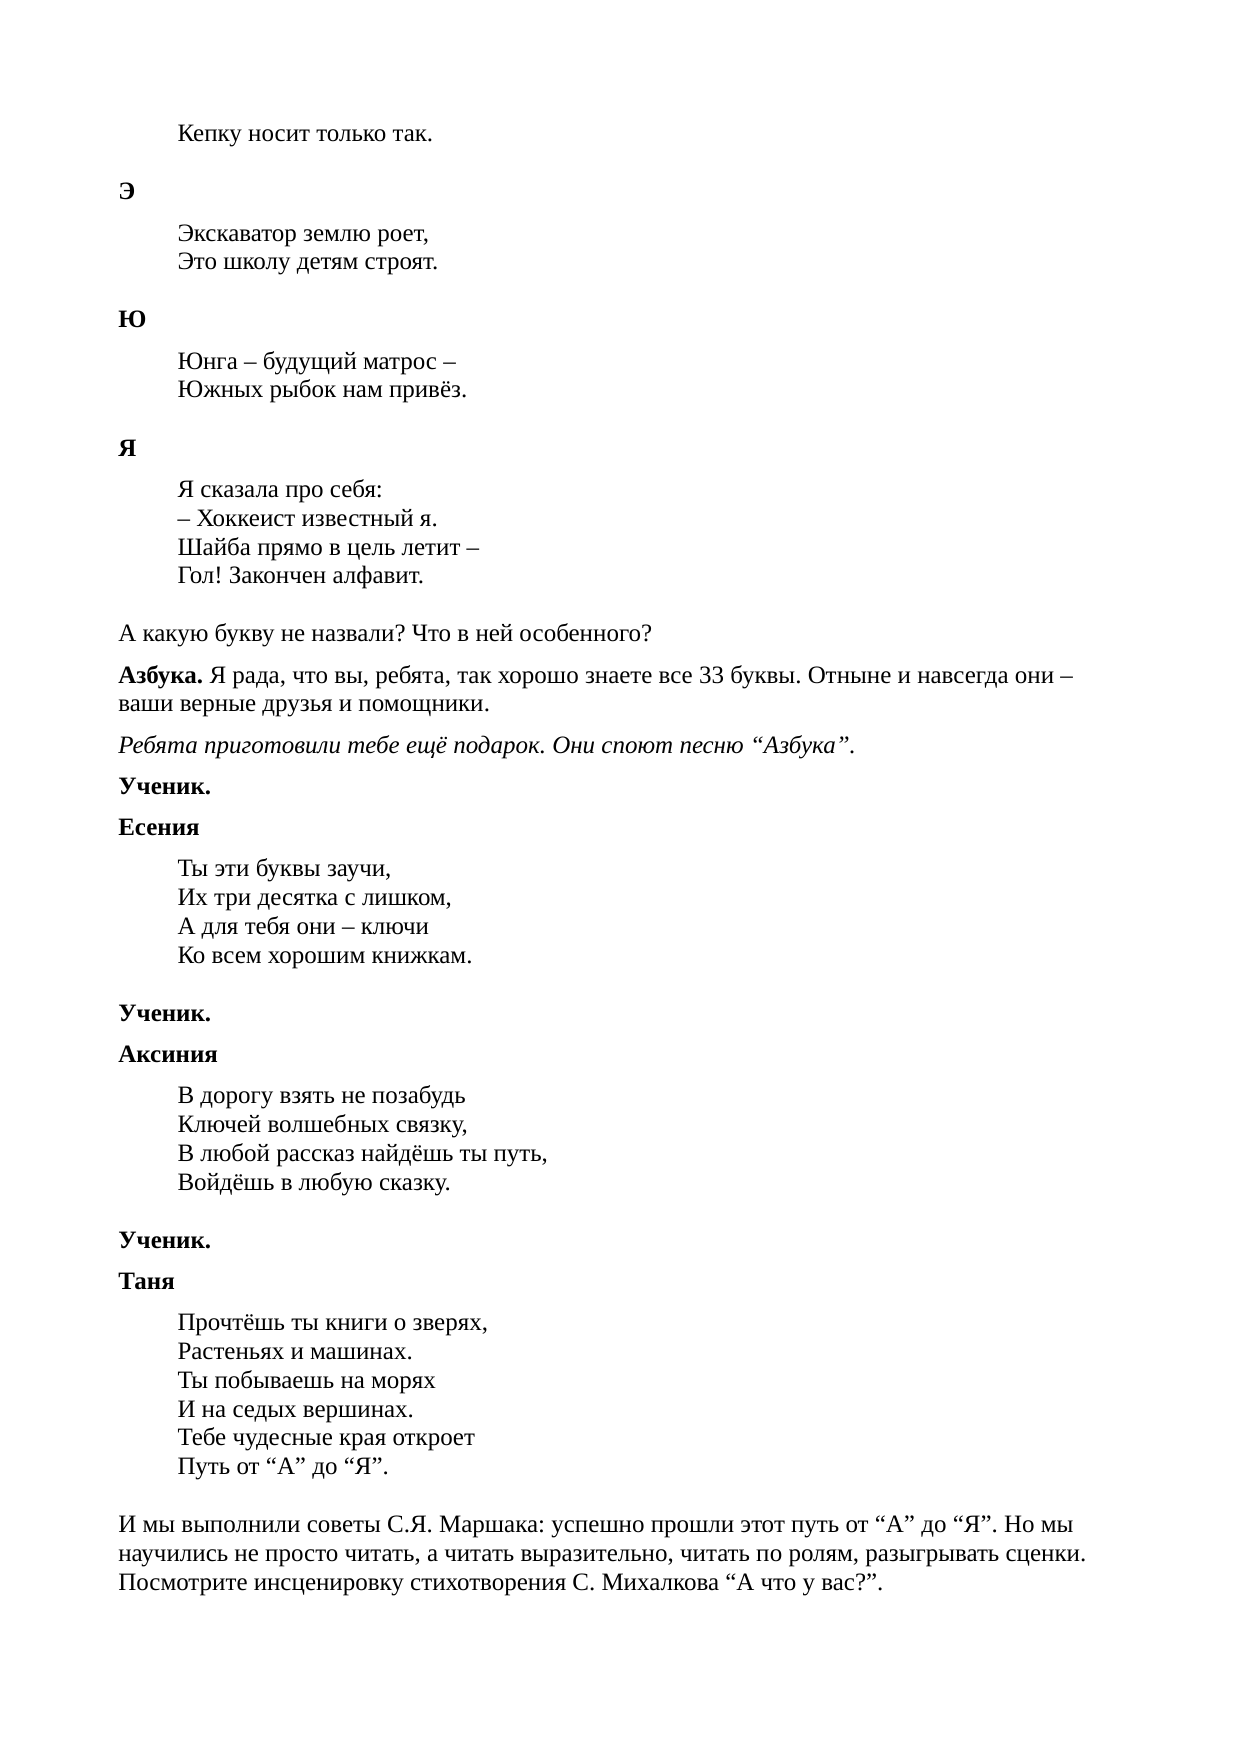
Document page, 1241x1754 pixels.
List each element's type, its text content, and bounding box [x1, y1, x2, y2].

text Ученик. [118, 998, 1122, 1027]
text Есения [118, 812, 1122, 841]
text Ученик. [118, 1225, 1122, 1254]
text Азбука. Я рада, что вы, ребята, так хорошо знаете все 33 буквы. Отныне и навсегда они – ваши верные друзья и помощники. [118, 660, 1122, 717]
text И мы выполнили советы С.Я. Маршака: успешно прошли этот путь от “А” до “Я”. Но мы научились не просто читать, а читать выразительно, читать по ролям, разыгрывать сценки. Посмотрите инсценировку стихотворения С. Михалкова “А что у вас?”. [118, 1509, 1122, 1596]
text Ученик. [118, 771, 1122, 800]
text Прочтёшь ты книги о зверях, Растеньях и машинах. Ты побываешь на морях И на седых вершинах. Тебе чудесные края откроет Путь от “А” до “Я”. [177, 1307, 1063, 1480]
text Ю [118, 304, 1122, 333]
text Я [118, 433, 1122, 462]
text Экскаватор землю роет, Это школу детям строят. [177, 218, 1063, 275]
text Ты эти буквы заучи, Их три десятка с лишком, А для тебя они – ключи Ко всем хорошим книжкам. [177, 853, 1063, 968]
text В дорогу взять не позабудь Ключей волшебных связку, В любой рассказ найдёшь ты путь, Войдёшь в любую сказку. [177, 1081, 1063, 1196]
text Аксиния [118, 1039, 1122, 1068]
text Юнга – будущий матрос – Южных рыбок нам привёз. [177, 346, 1063, 403]
text Я сказала про себя: – Хоккеист известный я. Шайба прямо в цель летит – Гол! Закончен алфавит. [177, 474, 1063, 589]
text Таня [118, 1266, 1122, 1295]
text Кепку носит только так. [177, 118, 1063, 147]
text Ребята приготовили тебе ещё подарок. Они споют песню “Азбука”. [118, 730, 1122, 758]
text Э [118, 176, 1122, 205]
text А какую букву не назвали? Что в ней особенного? [118, 618, 1122, 647]
